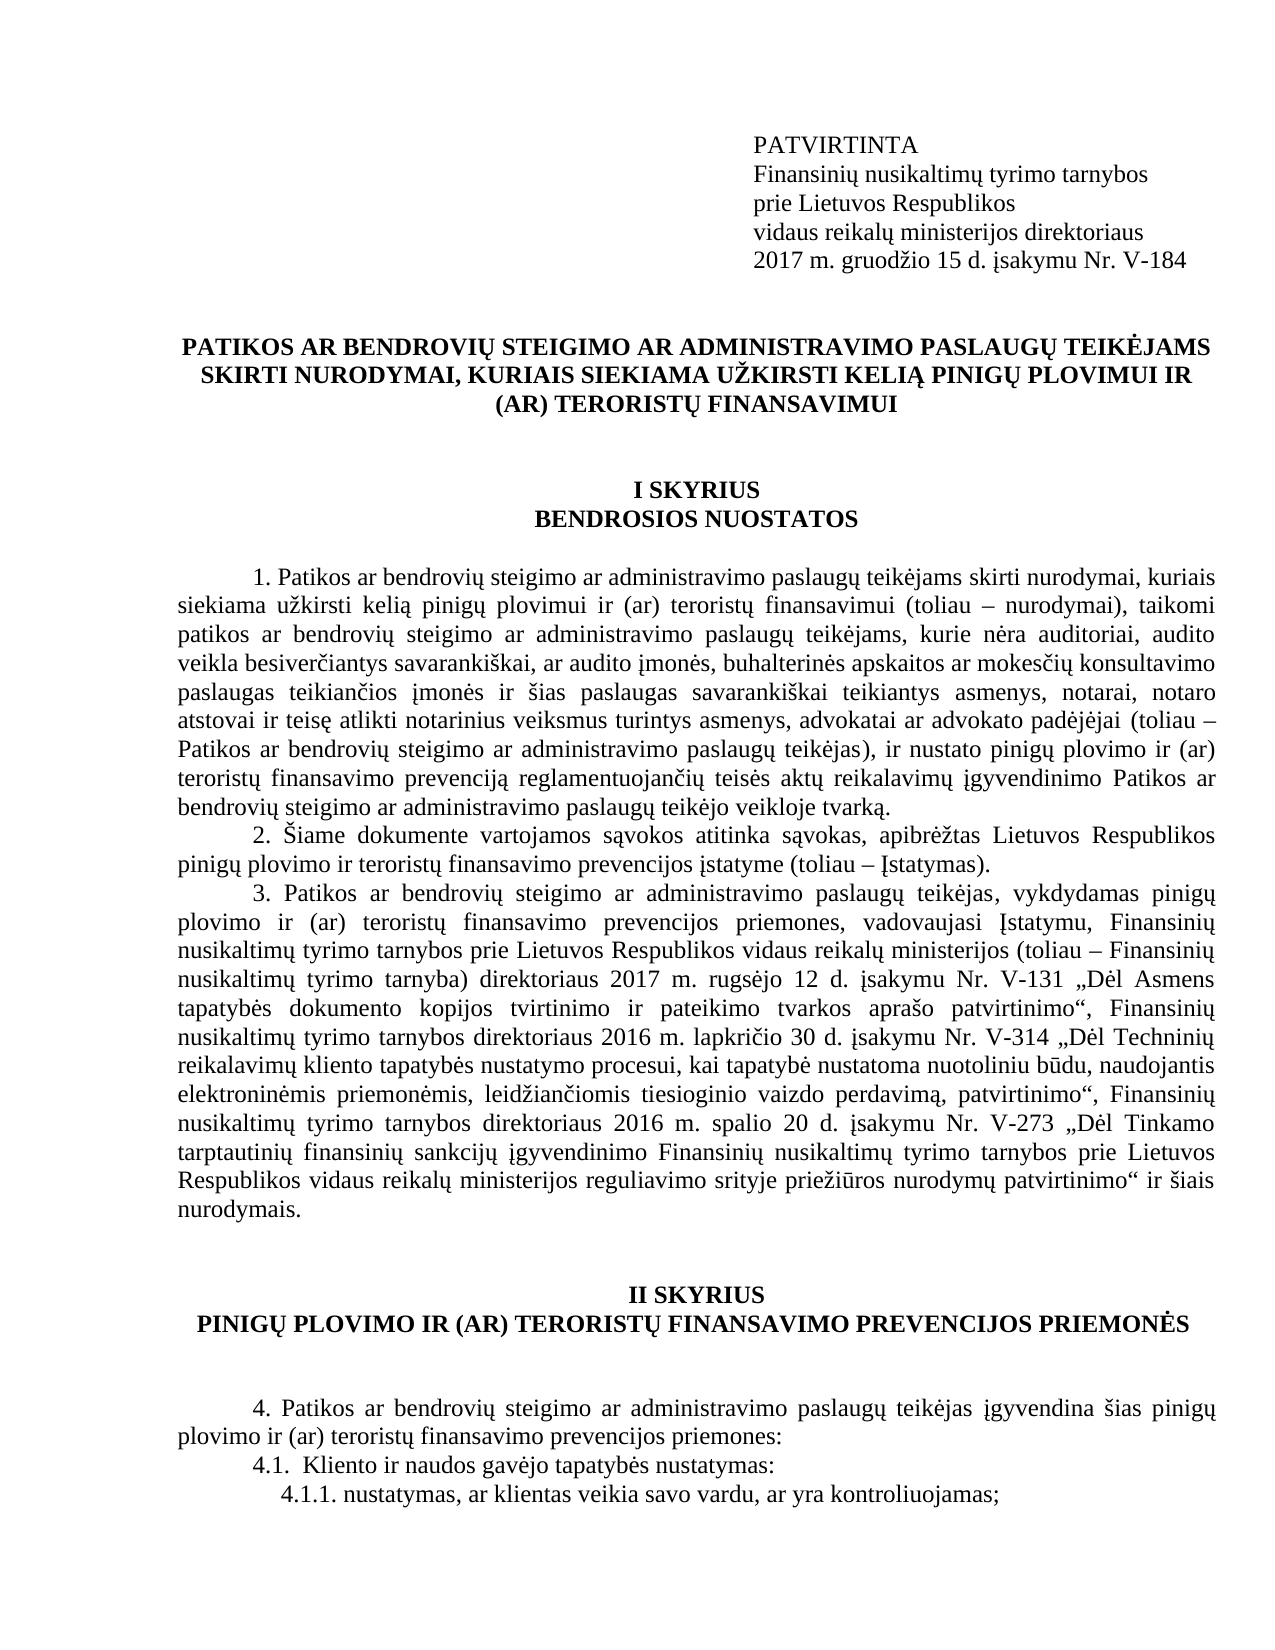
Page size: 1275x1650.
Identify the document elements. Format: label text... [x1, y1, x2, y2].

text 4.1. Kliento ir naudos gavėjo tapatybės nustatymas: [177, 1450, 1216, 1479]
text II SKYRIUS [177, 1281, 1216, 1309]
text patikos ar bendrovių steigimo ar administravimo paslaugų teikėjaMS skirtI nurodymAI, kuriais siekiama užkirsti kelią pinigų plovimui IR (AR) TERORISTŲ FINANSAVIMUI [177, 332, 1216, 418]
text prie Lietuvos Respublikos [753, 188, 1216, 217]
text I SKYRIUS [177, 476, 1216, 504]
text 2017 m. gruodžio 15 d. įsakymu Nr. V-184 [753, 246, 1216, 274]
text Finansinių nusikaltimų tyrimo tarnybos [753, 159, 1216, 188]
text BENDROSIOS NUOSTATOS [177, 504, 1216, 533]
text 4.1.1. nustatymas, ar klientas veikia savo vardu, ar yra kontroliuojamas; [177, 1479, 1216, 1508]
text 4. Patikos ar bendrovių steigimo ar administravimo paslaugų teikėjas įgyvendina šias pinigų plovimo ir (ar) teroristų finansavimo prevencijos priemones: [177, 1393, 1216, 1450]
text PATVIRTINTA [753, 131, 1216, 159]
text vidaus reikalų ministerijos direktoriaus [753, 217, 1216, 246]
text pinigų plovimo IR (ar) TERORISTŲ FINANSAVIMO prevencijos priemonĖS [177, 1309, 1216, 1338]
text 2. Šiame dokumente vartojamos sąvokos atitinka sąvokas, apibrėžtas Lietuvos Respublikos pinigų plovimo ir teroristų finansavimo prevencijos įstatyme (toliau – Įstatymas). [177, 821, 1216, 878]
text 1. Patikos ar bendrovių steigimo ar administravimo paslaugų teikėjams skirti nurodymai, kuriais siekiama užkirsti kelią pinigų plovimui ir (ar) teroristų finansavimui (toliau – nurodymai), taikomi patikos ar bendrovių steigimo ar administravimo paslaugų teikėjams, kurie nėra auditoriai, audito veikla besiverčiantys savarankiškai, ar audito įmonės, buhalterinės apskaitos ar mokesčių konsultavimo paslaugas teikiančios įmonės ir šias paslaugas savarankiškai teikiantys asmenys, notarai, notaro atstovai ir teisę atlikti notarinius veiksmus turintys asmenys, advokatai ar advokato padėjėjai (toliau – Patikos ar bendrovių steigimo ar administravimo paslaugų teikėjas), ir nustato pinigų plovimo ir (ar) teroristų finansavimo prevenciją reglamentuojančių teisės aktų reikalavimų įgyvendinimo Patikos ar bendrovių steigimo ar administravimo paslaugų teikėjo veikloje tvarką. [177, 562, 1216, 821]
text 3. Patikos ar bendrovių steigimo ar administravimo paslaugų teikėjas, vykdydamas pinigų plovimo ir (ar) teroristų finansavimo prevencijos priemones, vadovaujasi Įstatymu, Finansinių nusikaltimų tyrimo tarnybos prie Lietuvos Respublikos vidaus reikalų ministerijos (toliau – Finansinių nusikaltimų tyrimo tarnyba) direktoriaus 2017 m. rugsėjo 12 d. įsakymu Nr. V-131 „Dėl Asmens tapatybės dokumento kopijos tvirtinimo ir pateikimo tvarkos aprašo patvirtinimo“, Finansinių nusikaltimų tyrimo tarnybos direktoriaus 2016 m. lapkričio 30 d. įsakymu Nr. V-314 „Dėl Techninių reikalavimų kliento tapatybės nustatymo procesui, kai tapatybė nustatoma nuotoliniu būdu, naudojantis elektroninėmis priemonėmis, leidžiančiomis tiesioginio vaizdo perdavimą, patvirtinimo“, Finansinių nusikaltimų tyrimo tarnybos direktoriaus 2016 m. spalio 20 d. įsakymu Nr. V-273 „Dėl Tinkamo tarptautinių finansinių sankcijų įgyvendinimo Finansinių nusikaltimų tyrimo tarnybos prie Lietuvos Respublikos vidaus reikalų ministerijos reguliavimo srityje priežiūros nurodymų patvirtinimo“ ir šiais nurodymais. [177, 878, 1216, 1223]
